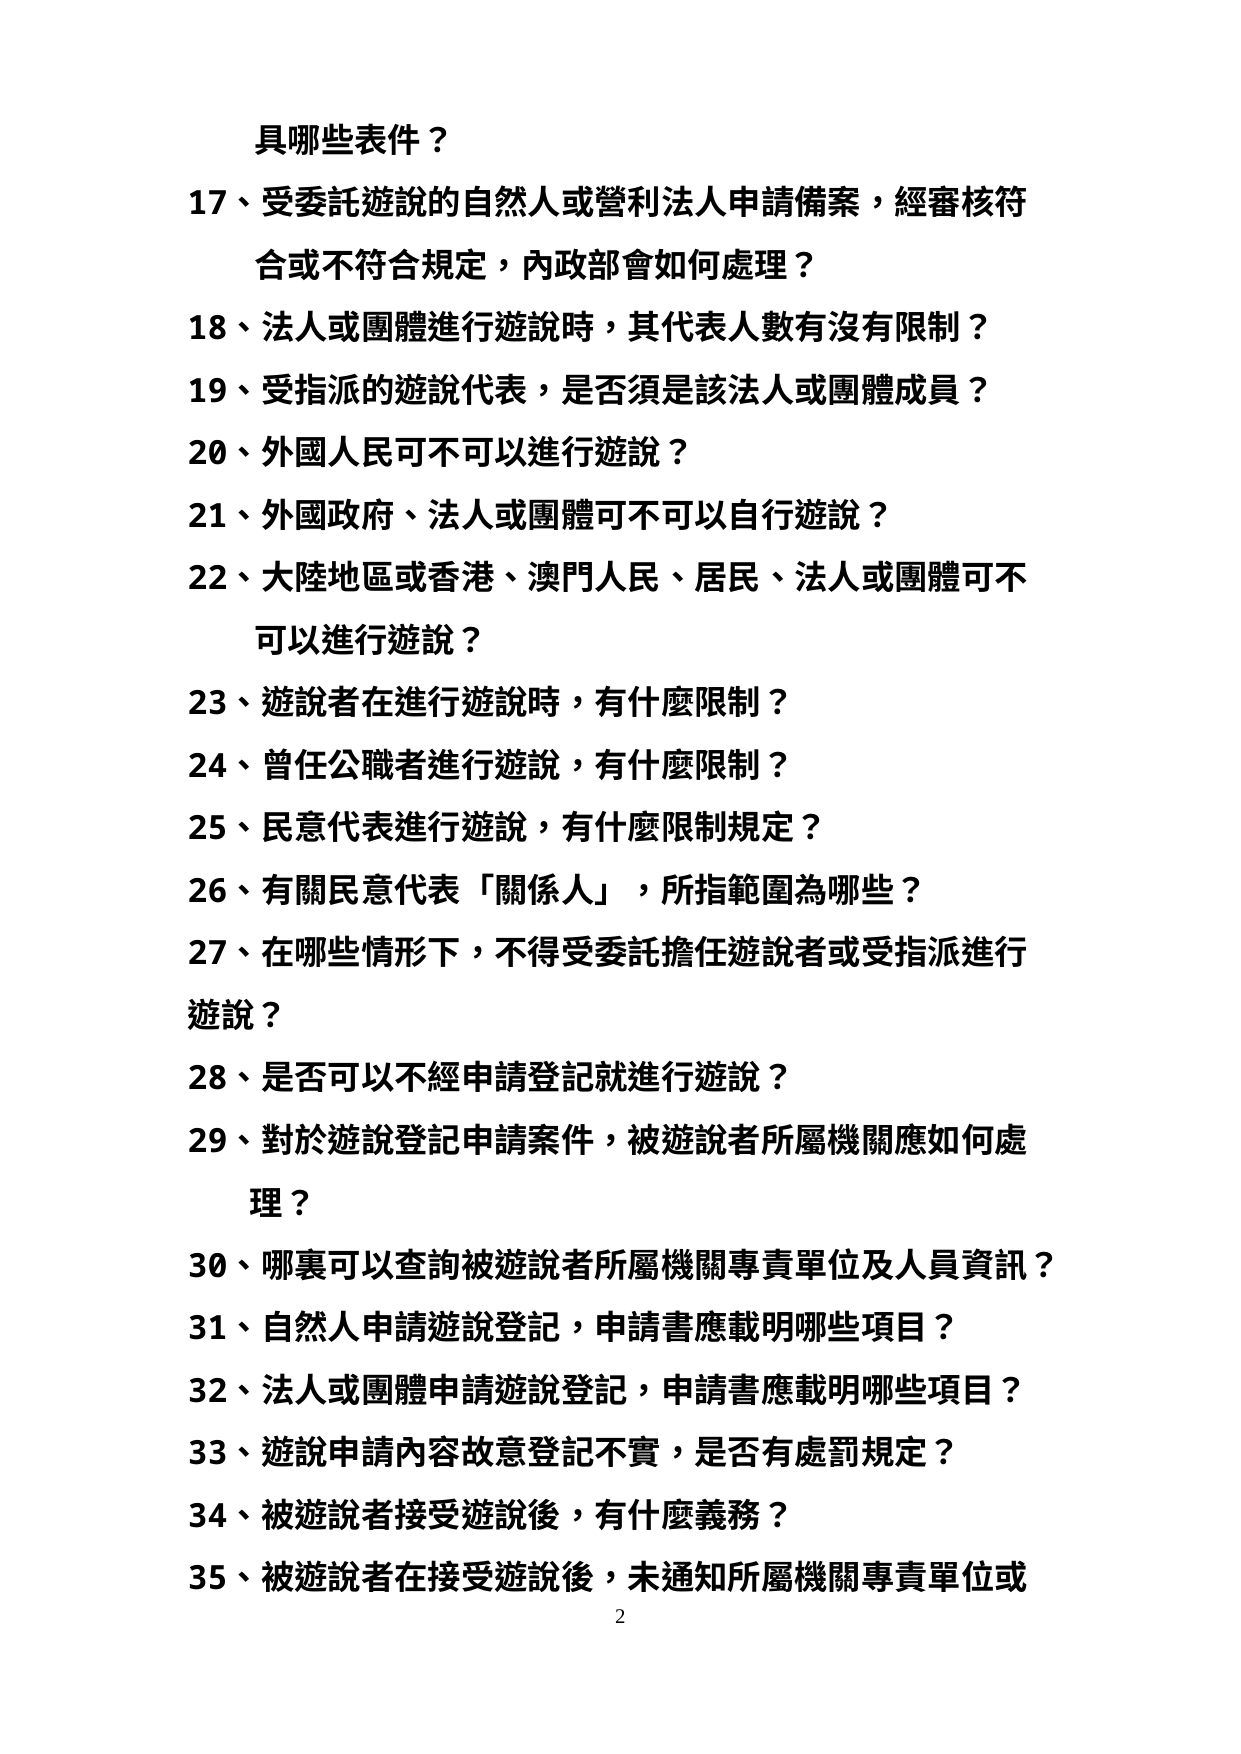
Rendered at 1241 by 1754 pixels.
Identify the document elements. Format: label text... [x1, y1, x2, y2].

text 21、外國政府、法人或團體可不可以自行遊說？ [187, 471, 1053, 534]
text 24、曾任公職者進行遊說，有什麼限制？ [187, 721, 1053, 784]
text 34、被遊說者接受遊說後，有什麼義務？ [187, 1471, 1053, 1534]
text 26、有關民意代表「關係人」，所指範圍為哪些？ [187, 846, 1053, 909]
text 27、在哪些情形下，不得受委託擔任遊說者或受指派進行遊說？ [187, 909, 1053, 1034]
text 17、受委託遊說的自然人或營利法人申請備案，經審核符合或不符合規定，內政部會如何處理？ [187, 159, 1053, 284]
text 28、是否可以不經申請登記就進行遊說？ [187, 1034, 1053, 1096]
text 35、被遊說者在接受遊說後，未通知所屬機關專責單位或 [187, 1534, 1053, 1596]
text 20、外國人民可不可以進行遊說？ [187, 409, 1053, 471]
text 31、自然人申請遊說登記，申請書應載明哪些項目？ [187, 1284, 1059, 1346]
text 33、遊說申請內容故意登記不實，是否有處罰規定？ [187, 1409, 1053, 1471]
text 22、大陸地區或香港、澳門人民、居民、法人或團體可不可以進行遊說？ [187, 534, 1053, 659]
text 具哪些表件？ [187, 96, 1059, 159]
text 29、對於遊說登記申請案件，被遊說者所屬機關應如何處理？ [187, 1096, 1053, 1221]
text 18、法人或團體進行遊說時，其代表人數有沒有限制？ [187, 284, 1053, 346]
text 25、民意代表進行遊說，有什麼限制規定？ [187, 784, 1053, 846]
text 23、遊說者在進行遊說時，有什麼限制？ [187, 659, 1053, 721]
text 19、受指派的遊說代表，是否須是該法人或團體成員？ [187, 346, 1053, 409]
text 30、哪裏可以查詢被遊說者所屬機關專責單位及人員資訊？ [187, 1221, 1053, 1284]
text 32、法人或團體申請遊說登記，申請書應載明哪些項目？ [187, 1346, 1059, 1409]
